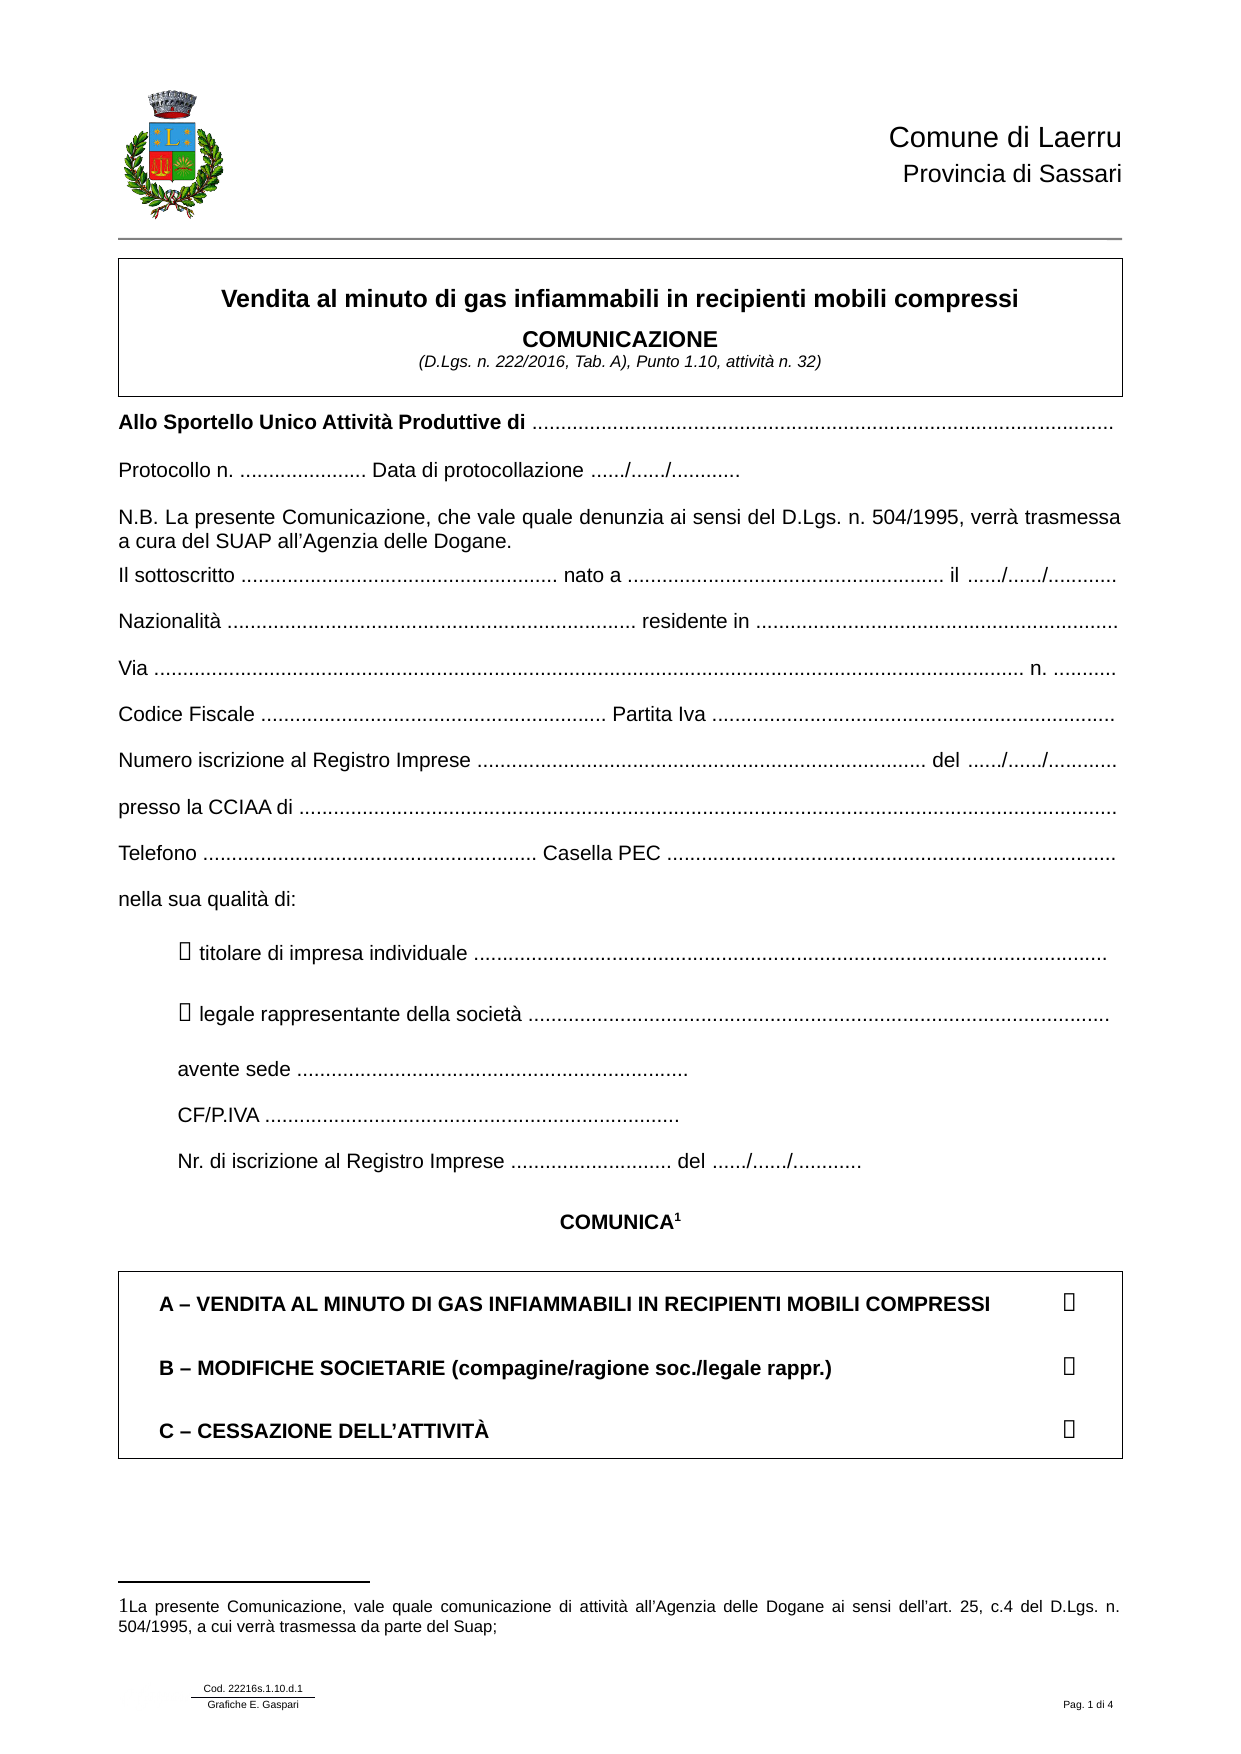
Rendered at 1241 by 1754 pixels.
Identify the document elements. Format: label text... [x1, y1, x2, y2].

text La presente Comunicazione, vale quale comunicazione di attività all’Agenzia delle Dogane ai sensi dell’art. 25, c.4 del D.Lgs. n. 504/1995, a cui verrà trasmessa da parte del Suap; [118, 1593, 1122, 1636]
text  titolare di impresa individuale .............................................................................................................. [177, 934, 1122, 968]
text Allo Sportello Unico Attività Produttive di ..................................................................................................... [118, 410, 1122, 434]
text Codice Fiscale ............................................................ Partita Iva ...................................................................... [118, 702, 1122, 726]
text Protocollo n. ...................... Data di protocollazione ....../....../............ [118, 458, 1122, 482]
text Comune di Laerru [224, 121, 1122, 154]
text presso la CCIAA di .............................................................................................................................................. [118, 794, 1122, 818]
picture [122, 90, 224, 221]
text COMUNICA [118, 1210, 1122, 1234]
text Provincia di Sassari [224, 159, 1122, 188]
text CF/P.IVA ........................................................................ [177, 1103, 1122, 1127]
text  legale rappresentante della società ..................................................................................................... [177, 995, 1122, 1029]
text N.B. La presente Comunicazione, che vale quale denunzia ai sensi del D.Lgs. n. 504/1995, verrà trasmessa a cura del SUAP all’Agenzia delle Dogane. [118, 504, 1122, 552]
text Il sottoscritto ....................................................... nato a ....................................................... il ....../....../............ [118, 563, 1122, 587]
text avente sede .................................................................... [177, 1057, 1122, 1081]
text Nr. di iscrizione al Registro Imprese ............................ del ....../....../............ [177, 1149, 1122, 1173]
table_header A – VENDITA AL MINUTO DI GAS INFIAMMABILI IN RECIPIENTI MOBILI COMPRESSI  B – MODIFICHE SOCIETARIE (compagine/ragione soc./legale rappr.)  C – CESSAZIONE DELL’ATTIVITÀ  [119, 1272, 1122, 1458]
text nella sua qualità di: [118, 887, 1122, 911]
table_header Vendita al minuto di gas infiammabili in recipienti mobili compressi COMUNICAZIONE (D.Lgs. n. 222/2016, Tab. A), Punto 1.10, attività n. 32) [119, 259, 1122, 396]
text Numero iscrizione al Registro Imprese .............................................................................. del ....../....../............ [118, 748, 1122, 772]
text Telefono .......................................................... Casella PEC .............................................................................. [118, 841, 1122, 865]
text Nazionalità ....................................................................... residente in ............................................................... [118, 609, 1122, 633]
text Via ....................................................................................................................................................... n. ........... [118, 656, 1122, 679]
